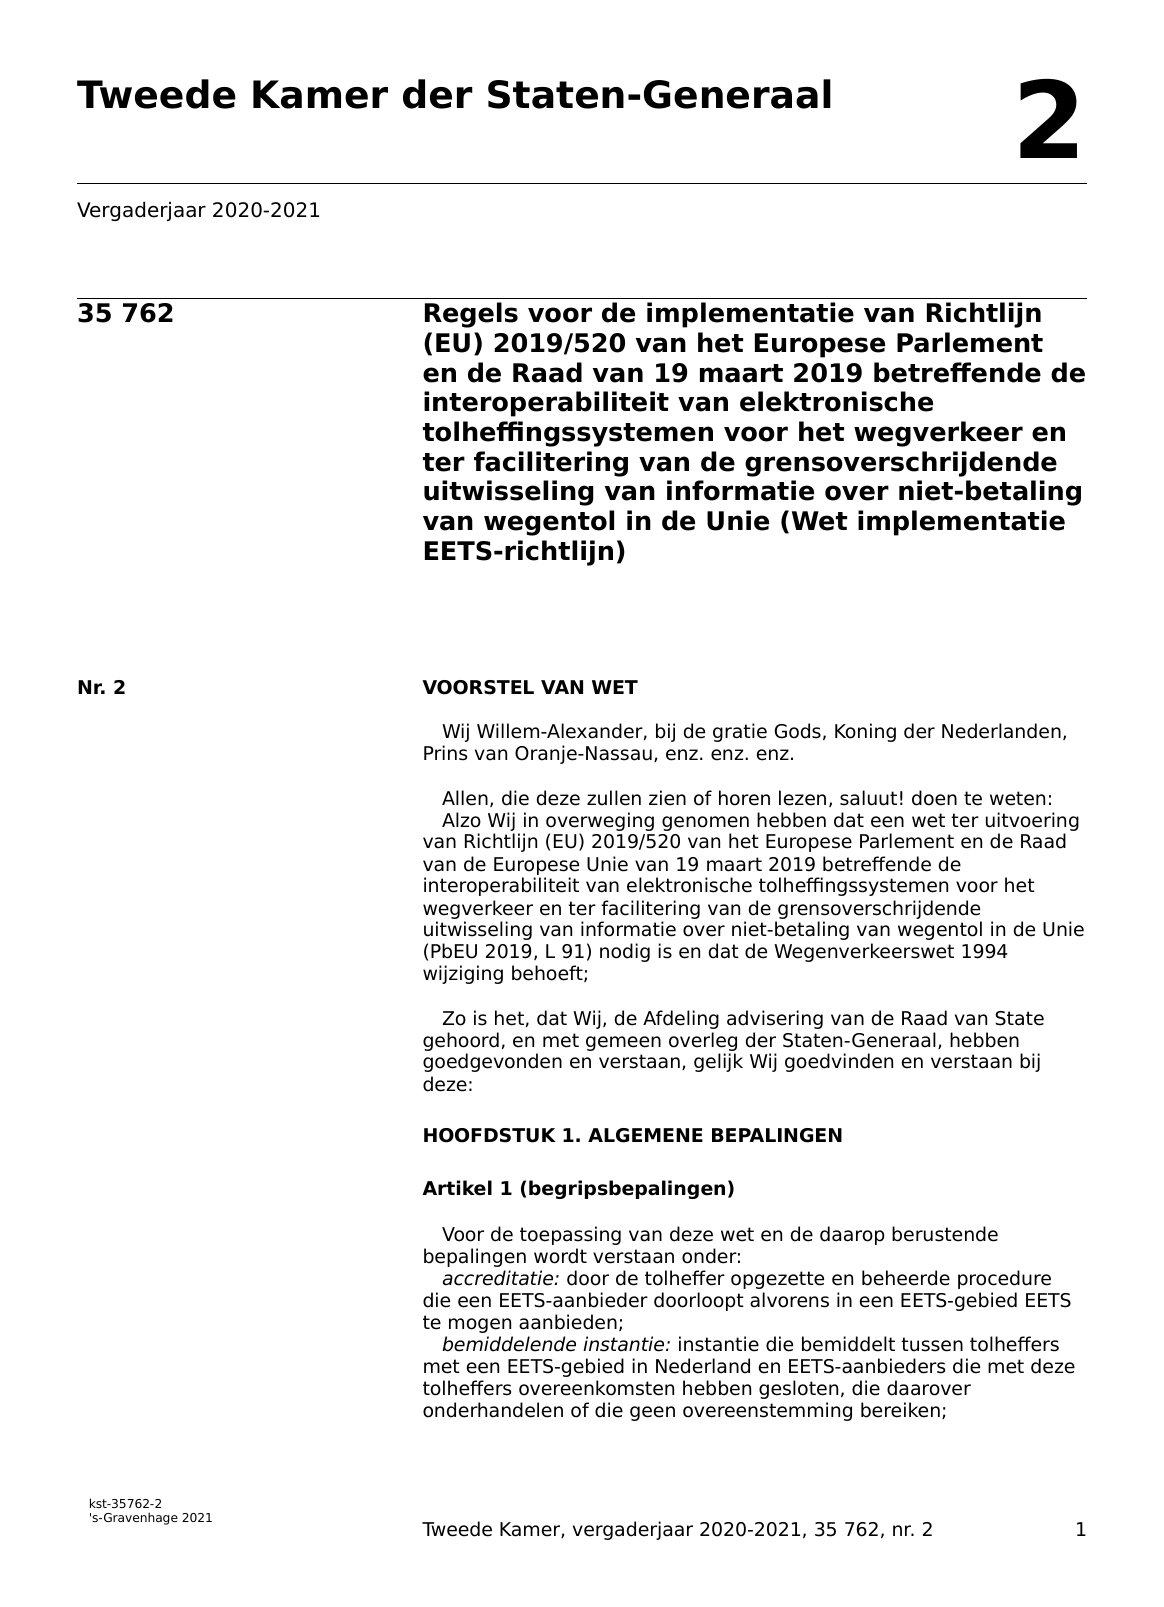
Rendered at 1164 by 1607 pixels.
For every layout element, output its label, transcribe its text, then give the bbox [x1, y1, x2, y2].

text accreditatie: door de tolheffer opgezette en beheerde procedure die een EETS-aanbieder doorloopt alvorens in een EETS-gebied EETS te mogen aanbieden; [422, 1268, 1087, 1334]
text bemiddelende instantie: instantie die bemiddelt tussen tolheffers met een EETS-gebied in Nederland en EETS-aanbieders die met deze tolheffers overeenkomsten hebben gesloten, die daarover onderhandelen of die geen overeenstemming bereiken; [422, 1334, 1087, 1422]
subtitle 35 762 Regels voor de implementatie van Richtlijn (EU) 2019/520 van het Europese Parlement en de Raad van 19 maart 2019 betreffende de interoperabiliteit van elektronische tolheffingssystemen voor het wegverkeer en ter facilitering van de grensoverschrijdende uitwisseling van informatie over niet-betaling van wegentol in de Unie (Wet implementatie EETS-richtlijn) [77, 299, 1087, 566]
text Zo is het, dat Wij, de Afdeling advisering van de Raad van State gehoord, en met gemeen overleg der Staten-Generaal, hebben goedgevonden en verstaan, gelijk Wij goedvinden en verstaan bij deze: [422, 1007, 1087, 1095]
subtitle Artikel 1 (begripsbepalingen) [422, 1177, 1087, 1199]
text Voor de toepassing van deze wet en de daarop berustende bepalingen wordt verstaan onder: [422, 1224, 1087, 1268]
subtitle HOOFDSTUK 1. ALGEMENE BEPALINGEN [422, 1125, 1087, 1147]
text Alzo Wij in overweging genomen hebben dat een wet ter uitvoering van Richtlijn (EU) 2019/520 van het Europese Parlement en de Raad van de Europese Unie van 19 maart 2019 betreffende de interoperabiliteit van elektronische tolheffingssystemen voor het wegverkeer en ter facilitering van de grensoverschrijdende uitwisseling van informatie over niet-betaling van wegentol in de Unie (PbEU 2019, L 91) nodig is en dat de Wegenverkeerswet 1994 wijziging behoeft; [422, 809, 1087, 985]
subtitle Nr. 2 VOORSTEL VAN WET [77, 677, 1087, 699]
table_header Tweede Kamer der Staten-Generaal [77, 59, 886, 183]
text Allen, die deze zullen zien of horen lezen, saluut! doen te weten: [422, 787, 1087, 809]
table_header 2 [886, 59, 1087, 183]
text kst-35762-2 [88, 1497, 323, 1511]
text 's-Gravenhage 2021 [88, 1511, 323, 1525]
text Wij Willem-Alexander, bij de gratie Gods, Koning der Nederlanden, Prins van Oranje-Nassau, enz. enz. enz. [422, 721, 1087, 765]
table_cell Vergaderjaar 2020-2021 [77, 184, 1087, 298]
